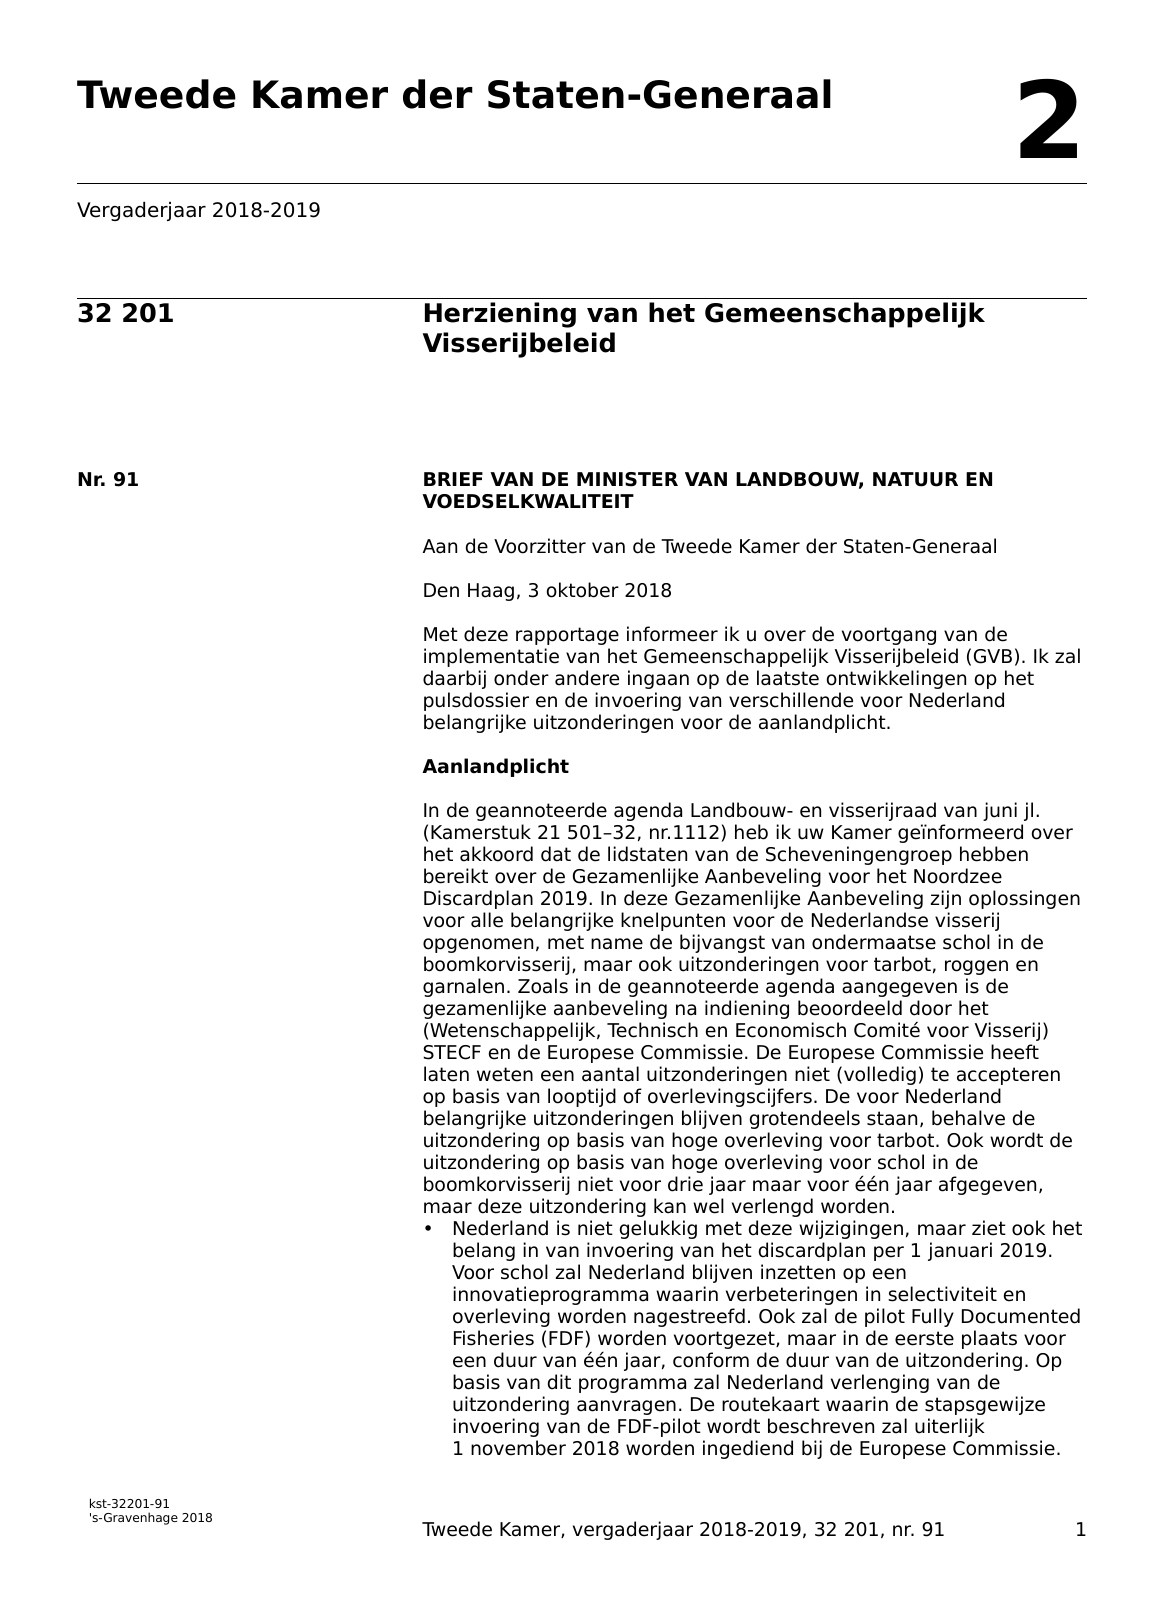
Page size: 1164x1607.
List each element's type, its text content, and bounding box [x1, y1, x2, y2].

text In de geannoteerde agenda Landbouw- en visserijraad van juni jl. (Kamerstuk 21 501–32, nr.1112) heb ik uw Kamer geïnformeerd over het akkoord dat de lidstaten van de Scheveningengroep hebben bereikt over de Gezamenlijke Aanbeveling voor het Noordzee Discardplan 2019. In deze Gezamenlijke Aanbeveling zijn oplossingen voor alle belangrijke knelpunten voor de Nederlandse visserij opgenomen, met name de bijvangst van ondermaatse schol in de boomkorvisserij, maar ook uitzonderingen voor tarbot, roggen en garnalen. Zoals in de geannoteerde agenda aangegeven is de gezamenlijke aanbeveling na indiening beoordeeld door het (Wetenschappelijk, Technisch en Economisch Comité voor Visserij) STECF en de Europese Commissie. De Europese Commissie heeft laten weten een aantal uitzonderingen niet (volledig) te accepteren op basis van looptijd of overlevingscijfers. De voor Nederland belangrijke uitzonderingen blijven grotendeels staan, behalve de uitzondering op basis van hoge overleving voor tarbot. Ook wordt de uitzondering op basis van hoge overleving voor schol in de boomkorvisserij niet voor drie jaar maar voor één jaar afgegeven, maar deze uitzondering kan wel verlengd worden. [422, 800, 1087, 1218]
subtitle Nr. 91 BRIEF VAN DE MINISTER VAN LANDBOUW, NATUUR EN VOEDSELKWALITEIT [77, 469, 1087, 513]
text Met deze rapportage informeer ik u over de voortgang van de implementatie van het Gemeenschappelijk Visserijbeleid (GVB). Ik zal daarbij onder andere ingaan op de laatste ontwikkelingen op het pulsdossier en de invoering van verschillende voor Nederland belangrijke uitzonderingen voor de aanlandplicht. [422, 624, 1087, 734]
table_header 2 [886, 59, 1087, 183]
text • Nederland is niet gelukkig met deze wijzigingen, maar ziet ook het belang in van invoering van het discardplan per 1 januari 2019. Voor schol zal Nederland blijven inzetten op een innovatieprogramma waarin verbeteringen in selectiviteit en overleving worden nagestreefd. Ook zal de pilot Fully Documented Fisheries (FDF) worden voortgezet, maar in de eerste plaats voor een duur van één jaar, conform de duur van de uitzondering. Op basis van dit programma zal Nederland verlenging van de uitzondering aanvragen. De routekaart waarin de stapsgewijze invoering van de FDF-pilot wordt beschreven zal uiterlijk 1 november 2018 worden ingediend bij de Europese Commissie. [422, 1218, 1087, 1459]
text Den Haag, 3 oktober 2018 [422, 580, 1087, 602]
text kst-32201-91 [88, 1497, 323, 1511]
subtitle Aanlandplicht [422, 756, 1087, 778]
text 's-Gravenhage 2018 [88, 1511, 323, 1525]
text Aan de Voorzitter van de Tweede Kamer der Staten-Generaal [422, 536, 1087, 557]
table_header Tweede Kamer der Staten-Generaal [77, 59, 886, 183]
table_cell Vergaderjaar 2018-2019 [77, 184, 1087, 298]
subtitle 32 201 Herziening van het Gemeenschappelijk Visserijbeleid [77, 299, 1087, 358]
